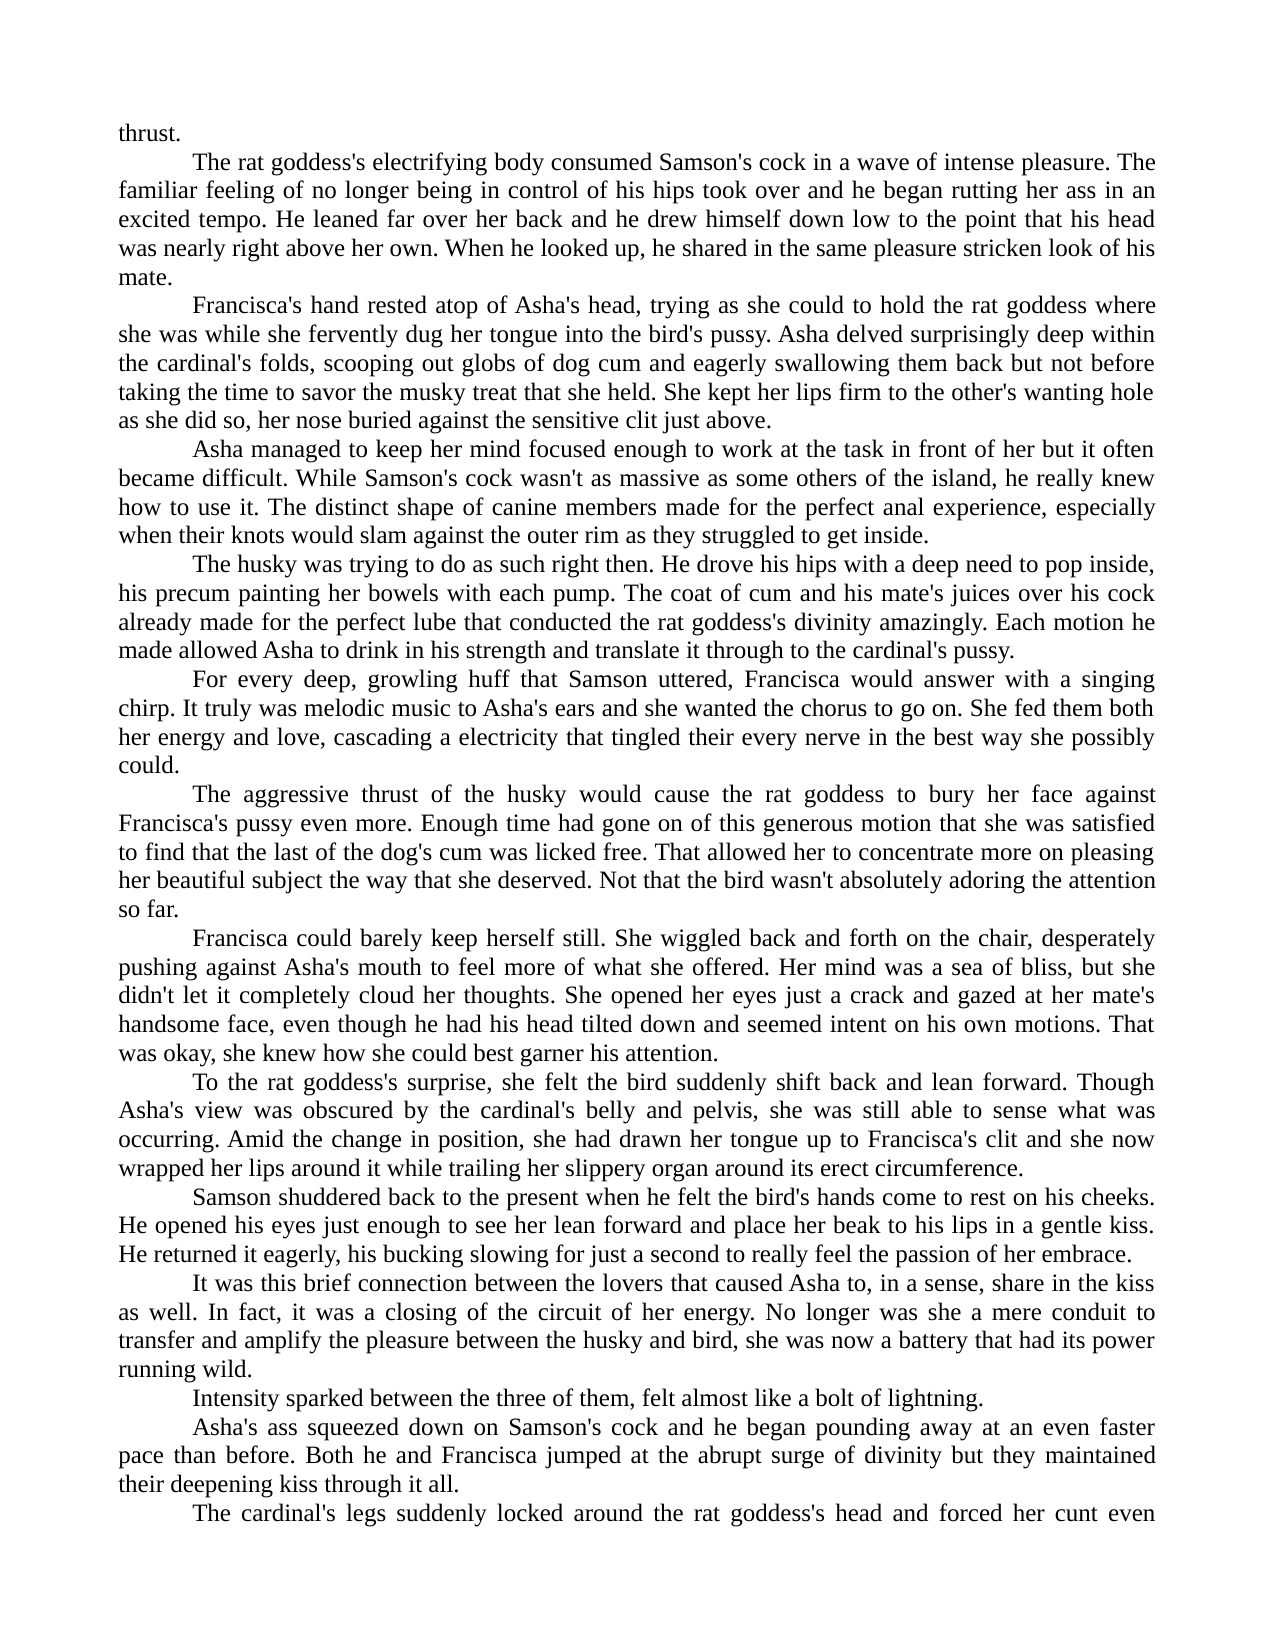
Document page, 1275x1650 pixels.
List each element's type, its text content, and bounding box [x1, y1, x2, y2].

text Francisca could barely keep herself still. She wiggled back and forth on the chair, desperately pushing against Asha's mouth to feel more of what she offered. Her mind was a sea of bliss, but she didn't let it completely cloud her thoughts. She opened her eyes just a crack and gazed at her mate's handsome face, even though he had his head tilted down and seemed intent on his own motions. That was okay, she knew how she could best garner his attention. [118, 923, 1157, 1067]
text The cardinal's legs suddenly locked around the rat goddess's head and forced her cunt even [118, 1498, 1157, 1527]
text Asha managed to keep her mind focused enough to work at the task in front of her but it often became difficult. While Samson's cock wasn't as massive as some others of the island, he really knew how to use it. The distinct shape of canine members made for the perfect anal experience, especially when their knots would slam against the outer rim as they struggled to get inside. [118, 434, 1157, 549]
text Intensity sparked between the three of them, felt almost like a bolt of lightning. [118, 1383, 1157, 1412]
text The rat goddess's electrifying body consumed Samson's cock in a wave of intense pleasure. The familiar feeling of no longer being in control of his hips took over and he began rutting her ass in an excited tempo. He leaned far over her back and he drew himself down low to the point that his head was nearly right above her own. When he looked up, he shared in the same pleasure stricken look of his mate. [118, 147, 1157, 291]
text The aggressive thrust of the husky would cause the rat goddess to bury her face against Francisca's pussy even more. Enough time had gone on of this generous motion that she was satisfied to find that the last of the dog's cum was licked free. That allowed her to concentrate more on pleasing her beautiful subject the way that she deserved. Not that the bird wasn't absolutely adoring the attention so far. [118, 779, 1157, 923]
text For every deep, growling huff that Samson uttered, Francisca would answer with a singing chirp. It truly was melodic music to Asha's ears and she wanted the chorus to go on. She fed them both her energy and love, cascading a electricity that tingled their every nerve in the best way she possibly could. [118, 664, 1157, 779]
text It was this brief connection between the lovers that caused Asha to, in a sense, share in the kiss as well. In fact, it was a closing of the circuit of her energy. No longer was she a mere conduit to transfer and amplify the pleasure between the husky and bird, she was now a battery that had its power running wild. [118, 1268, 1157, 1383]
text To the rat goddess's surprise, she felt the bird suddenly shift back and lean forward. Though Asha's view was obscured by the cardinal's belly and pelvis, she was still able to sense what was occurring. Amid the change in position, she had drawn her tongue up to Francisca's clit and she now wrapped her lips around it while trailing her slippery organ around its erect circumference. [118, 1067, 1157, 1182]
text The husky was trying to do as such right then. He drove his hips with a deep need to pop inside, his precum painting her bowels with each pump. The coat of cum and his mate's juices over his cock already made for the perfect lube that conducted the rat goddess's divinity amazingly. Each motion he made allowed Asha to drink in his strength and translate it through to the cardinal's pussy. [118, 549, 1157, 664]
text Francisca's hand rested atop of Asha's head, trying as she could to hold the rat goddess where she was while she fervently dug her tongue into the bird's pussy. Asha delved surprisingly deep within the cardinal's folds, scooping out globs of dog cum and eagerly swallowing them back but not before taking the time to savor the musky treat that she held. She kept her lips firm to the other's wanting hole as she did so, her nose buried against the sensitive clit just above. [118, 291, 1157, 434]
text Asha's ass squeezed down on Samson's cock and he began pounding away at an even faster pace than before. Both he and Francisca jumped at the abrupt surge of divinity but they maintained their deepening kiss through it all. [118, 1412, 1157, 1498]
text Samson shuddered back to the present when he felt the bird's hands come to rest on his cheeks. He opened his eyes just enough to see her lean forward and place her beak to his lips in a gentle kiss. He returned it eagerly, his bucking slowing for just a second to really feel the passion of her embrace. [118, 1182, 1157, 1268]
text thrust. [118, 118, 1157, 147]
